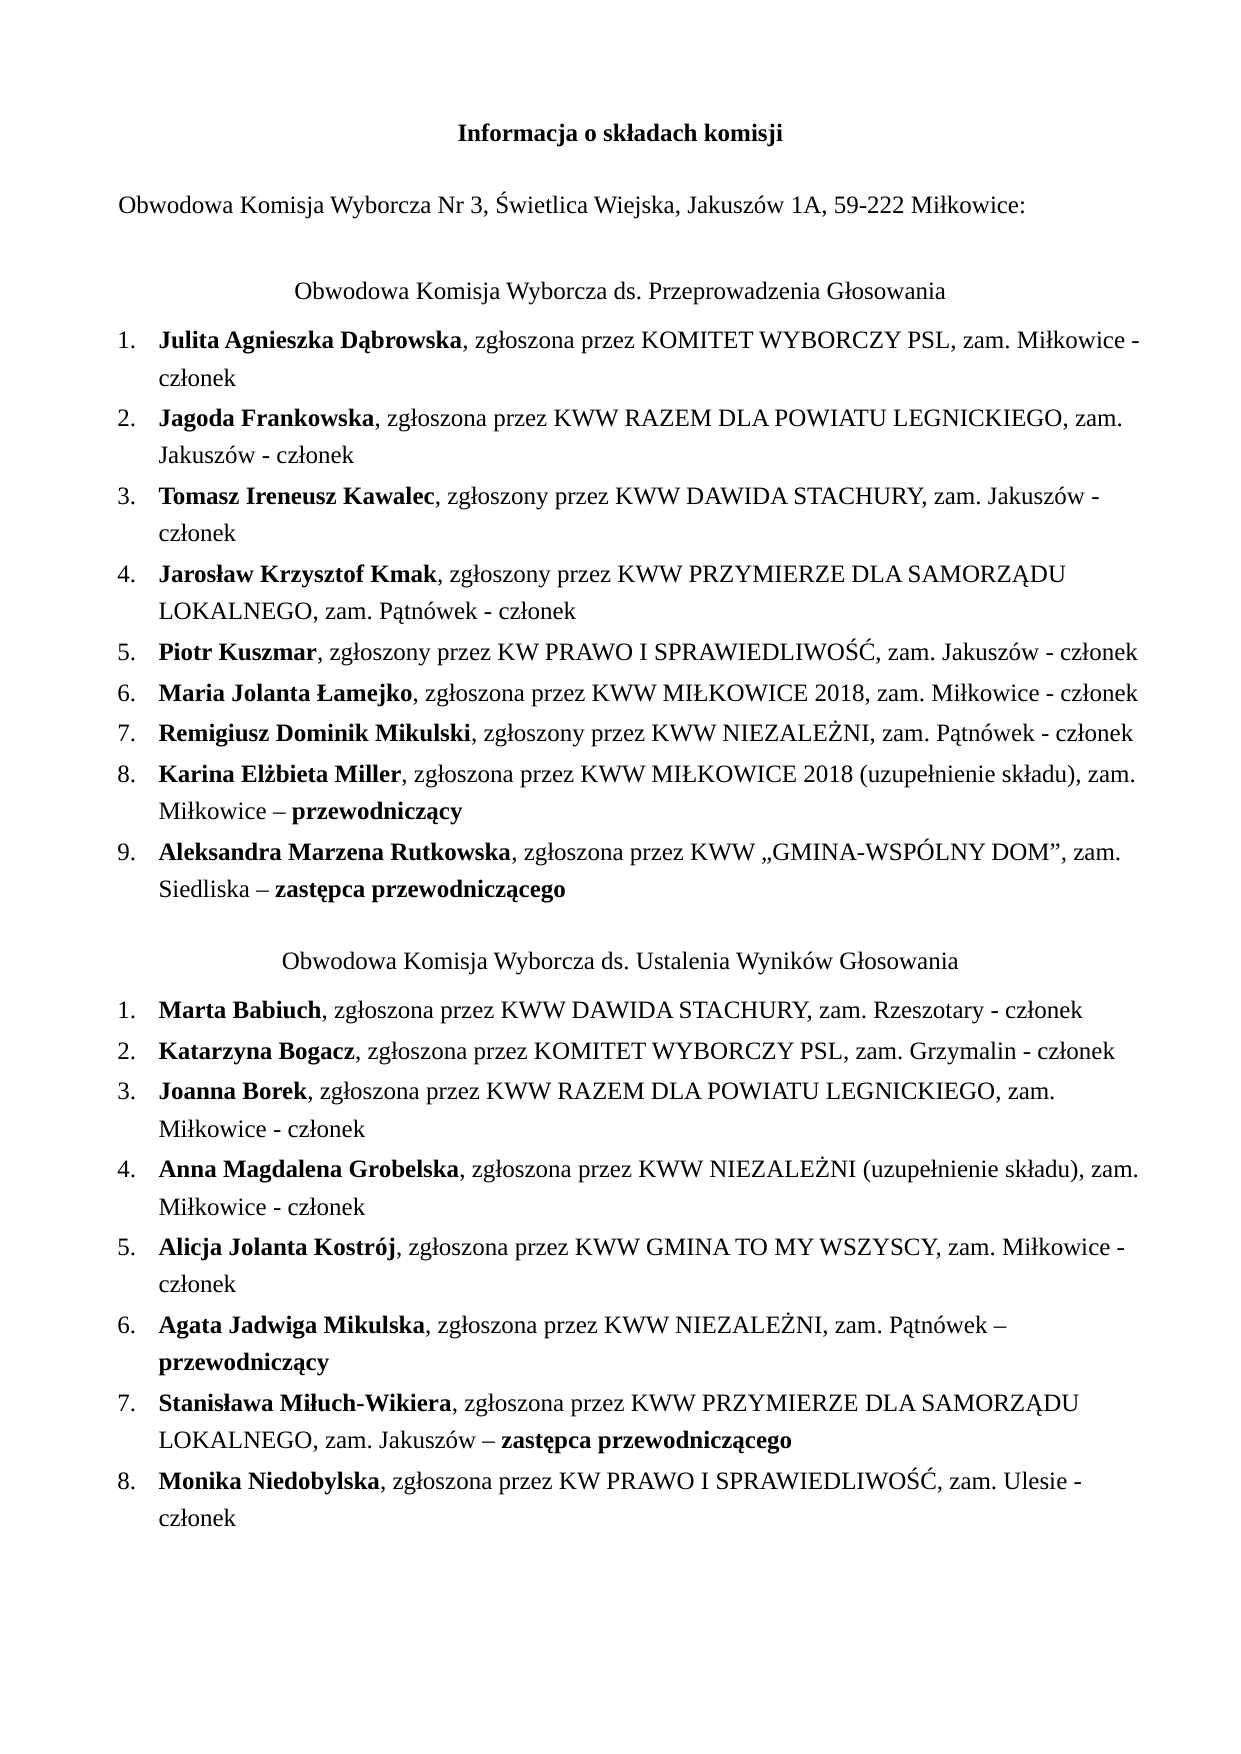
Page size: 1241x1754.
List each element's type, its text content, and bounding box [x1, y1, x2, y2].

table_cell Tomasz Ireneusz Kawalec, zgłoszony przez KWW DAWIDA STACHURY, zam. Jakuszów - członek [147, 475, 1166, 553]
table_cell 7. [74, 712, 147, 753]
table_cell Remigiusz Dominik Mikulski, zgłoszony przez KWW NIEZALEŻNI, zam. Pątnówek - członek [147, 712, 1166, 753]
table_cell 3. [74, 1070, 147, 1148]
table_cell Agata Jadwiga Mikulska, zgłoszona przez KWW NIEZALEŻNI, zam. Pątnówek – przewodniczący [147, 1304, 1166, 1382]
table_cell Anna Magdalena Grobelska, zgłoszona przez KWW NIEZALEŻNI (uzupełnienie składu), zam. Miłkowice - członek [147, 1148, 1166, 1226]
table_cell Katarzyna Bogacz, zgłoszona przez KOMITET WYBORCZY PSL, zam. Grzymalin - członek [147, 1030, 1166, 1070]
text Obwodowa Komisja Wyborcza Nr 3, Świetlica Wiejska, Jakuszów 1A, 59-222 Miłkowice: [118, 190, 1122, 219]
table_cell 8. [74, 753, 147, 831]
table_header 1. [74, 319, 147, 397]
text Informacja o składach komisji [118, 118, 1122, 147]
table_cell 3. [74, 475, 147, 553]
table_cell Monika Niedobylska, zgłoszona przez KW PRAWO I SPRAWIEDLIWOŚĆ, zam. Ulesie - członek [147, 1460, 1166, 1538]
table_cell Stanisława Miłuch-Wikiera, zgłoszona przez KWW PRZYMIERZE DLA SAMORZĄDU LOKALNEGO, zam. Jakuszów – zastępca przewodniczącego [147, 1382, 1166, 1460]
table_cell Jarosław Krzysztof Kmak, zgłoszony przez KWW PRZYMIERZE DLA SAMORZĄDU LOKALNEGO, zam. Pątnówek - członek [147, 553, 1166, 631]
table_cell 9. [74, 831, 147, 909]
table_cell 8. [74, 1460, 147, 1538]
table_cell 2. [74, 1030, 147, 1070]
table_cell Alicja Jolanta Kostrój, zgłoszona przez KWW GMINA TO MY WSZYSCY, zam. Miłkowice - członek [147, 1226, 1166, 1304]
text Obwodowa Komisja Wyborcza ds. Przeprowadzenia Głosowania [118, 276, 1122, 305]
text Obwodowa Komisja Wyborcza ds. Ustalenia Wyników Głosowania [118, 946, 1122, 975]
table_cell Jagoda Frankowska, zgłoszona przez KWW RAZEM DLA POWIATU LEGNICKIEGO, zam. Jakuszów - członek [147, 397, 1166, 475]
table_cell 6. [74, 1304, 147, 1382]
table_cell 5. [74, 1226, 147, 1304]
table_cell Maria Jolanta Łamejko, zgłoszona przez KWW MIŁKOWICE 2018, zam. Miłkowice - członek [147, 672, 1166, 712]
table_cell 7. [74, 1382, 147, 1460]
table_cell 6. [74, 672, 147, 712]
table_header Marta Babiuch, zgłoszona przez KWW DAWIDA STACHURY, zam. Rzeszotary - członek [147, 989, 1166, 1030]
table_cell Joanna Borek, zgłoszona przez KWW RAZEM DLA POWIATU LEGNICKIEGO, zam. Miłkowice - członek [147, 1070, 1166, 1148]
table_header 1. [74, 989, 147, 1030]
table_cell Piotr Kuszmar, zgłoszony przez KW PRAWO I SPRAWIEDLIWOŚĆ, zam. Jakuszów - członek [147, 631, 1166, 672]
table_cell Karina Elżbieta Miller, zgłoszona przez KWW MIŁKOWICE 2018 (uzupełnienie składu), zam. Miłkowice – przewodniczący [147, 753, 1166, 831]
table_cell 5. [74, 631, 147, 672]
table_header Julita Agnieszka Dąbrowska, zgłoszona przez KOMITET WYBORCZY PSL, zam. Miłkowice - członek [147, 319, 1166, 397]
table_cell 2. [74, 397, 147, 475]
table_cell Aleksandra Marzena Rutkowska, zgłoszona przez KWW „GMINA-WSPÓLNY DOM”, zam. Siedliska – zastępca przewodniczącego [147, 831, 1166, 909]
table_cell 4. [74, 553, 147, 631]
table_cell 4. [74, 1148, 147, 1226]
